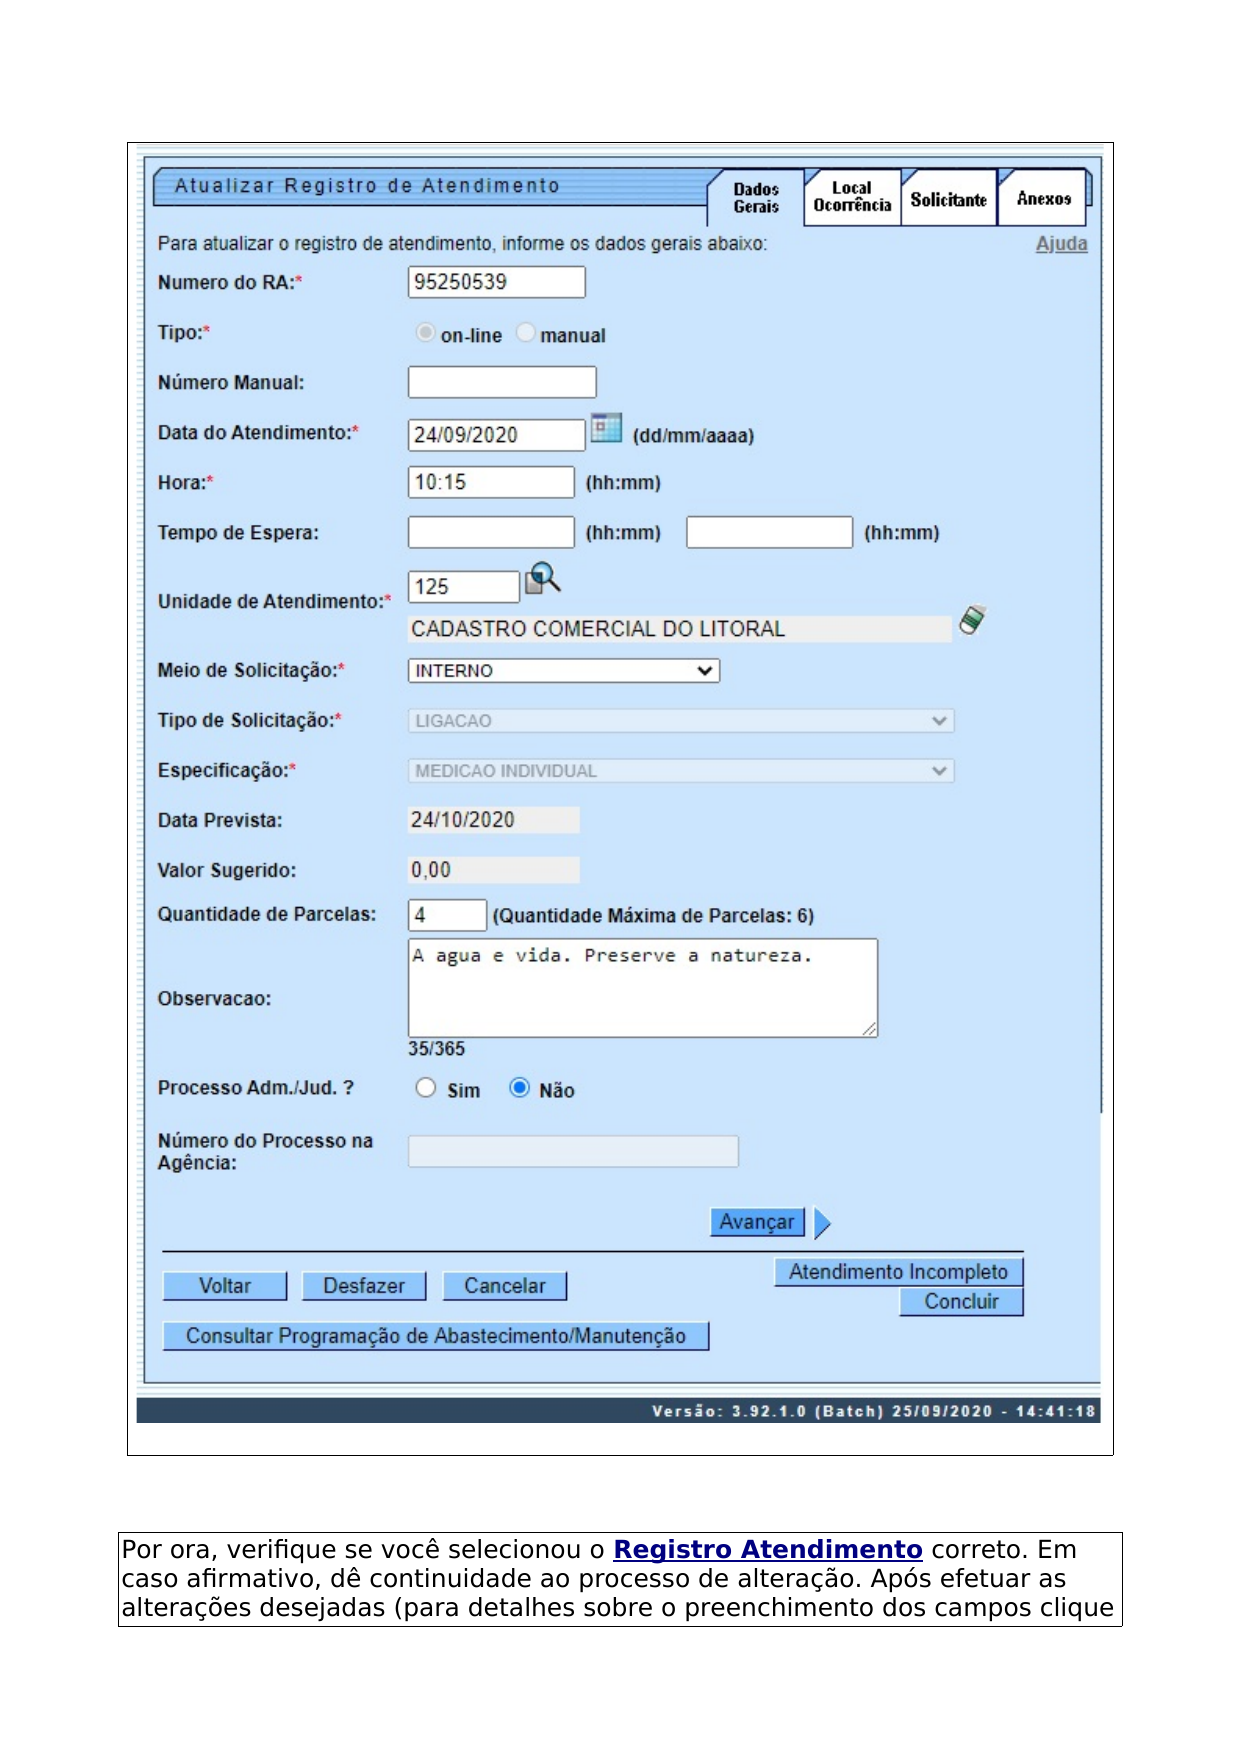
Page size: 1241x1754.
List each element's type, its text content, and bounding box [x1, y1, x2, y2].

table_header Por ora, verifique se você selecionou o Registro Atendimento correto. Em caso afirmativo, dê continuidade ao processo de alteração. Após efetuar as alterações desejadas (para detalhes sobre o preenchimento dos campos clique [119, 1533, 1122, 1626]
picture [136, 144, 1104, 1423]
table_header [128, 143, 1113, 1455]
